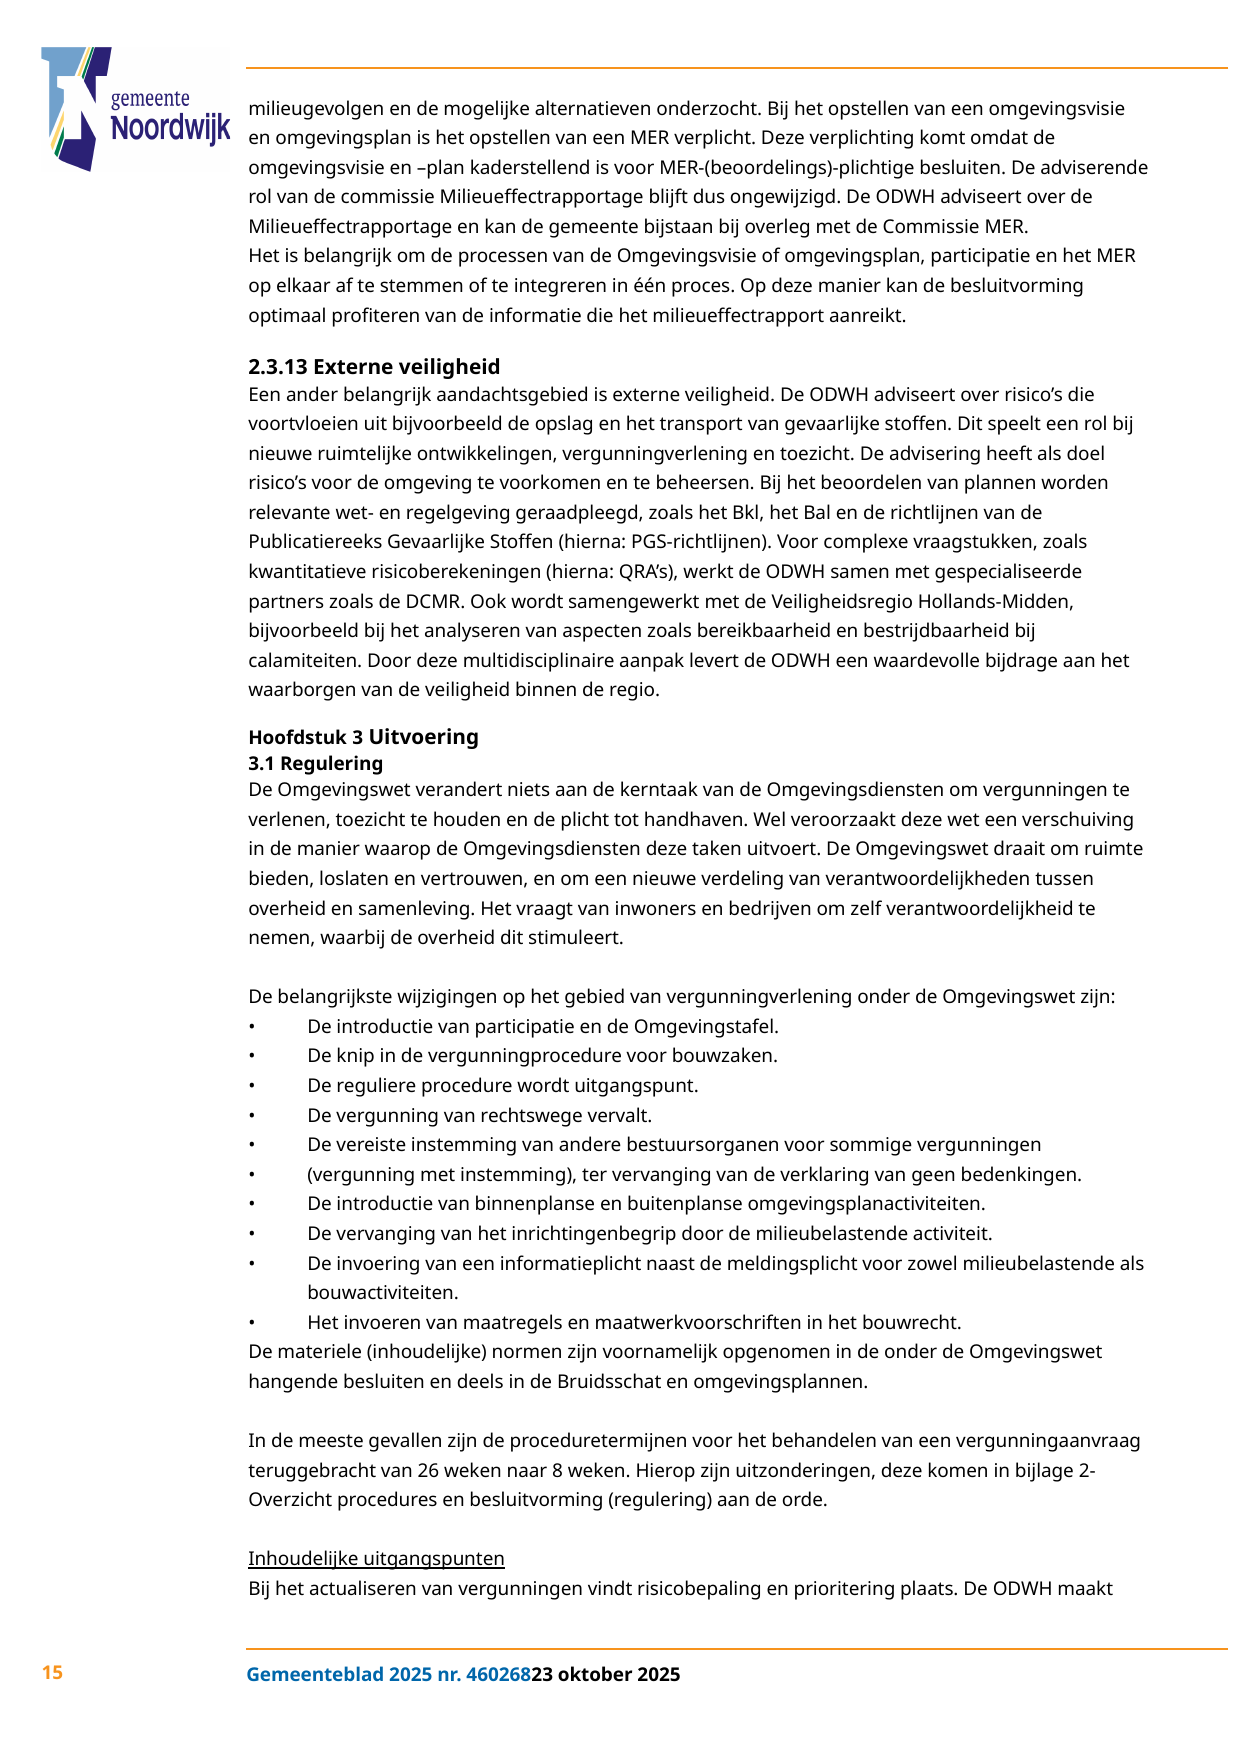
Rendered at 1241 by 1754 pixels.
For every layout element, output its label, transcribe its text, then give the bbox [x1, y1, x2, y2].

list De knip in de vergunningprocedure voor bouwzaken. [248, 1043, 1152, 1068]
list De vereiste instemming van andere bestuursorganen voor sommige vergunningen [248, 1131, 1152, 1157]
text 3.1 Regulering [248, 751, 1152, 776]
list De invoering van een informatieplicht naast de meldingsplicht voor zowel milieubelastende als bouwactiviteiten. [248, 1250, 1152, 1305]
text milieugevolgen en de mogelijke alternatieven onderzocht. Bij het opstellen van een omgevingsvisie en omgevingsplan is het opstellen van een MER verplicht. Deze verplichting komt omdat de omgevingsvisie en –plan kaderstellend is voor MER‐(beoordelings)‐plichtige besluiten. De adviserende rol van de commissie Milieueffectrapportage blijft dus ongewijzigd. De ODWH adviseert over de Milieueffectrapportage en kan de gemeente bijstaan bij overleg met de Commissie MER. [248, 95, 1152, 239]
text Bij het actualiseren van vergunningen vindt risicobepaling en prioritering plaats. De ODWH maakt [248, 1575, 1152, 1601]
list De introductie van binnenplanse en buitenplanse omgevingsplanactiviteiten. [248, 1191, 1152, 1216]
text Het is belangrijk om de processen van de Omgevingsvisie of omgevingsplan, participatie en het MER op elkaar af te stemmen of te integreren in één proces. Op deze manier kan de besluitvorming optimaal profiteren van de informatie die het milieueffectrapport aanreikt. [248, 243, 1152, 328]
text De belangrijkste wijzigingen op het gebied van vergunningverlening onder de Omgevingswet zijn: [248, 983, 1152, 1009]
text Een ander belangrijk aandachtsgebied is externe veiligheid. De ODWH adviseert over risico’s die voortvloeien uit bijvoorbeeld de opslag en het transport van gevaarlijke stoffen. Dit speelt een rol bij nieuwe ruimtelijke ontwikkelingen, vergunningverlening en toezicht. De advisering heeft als doel risico’s voor de omgeving te voorkomen en te beheersen. Bij het beoordelen van plannen worden relevante wet- en regelgeving geraadpleegd, zoals het Bkl, het Bal en de richtlijnen van de Publicatiereeks Gevaarlijke Stoffen (hierna: PGS-richtlijnen). Voor complexe vraagstukken, zoals kwantitatieve risicoberekeningen (hierna: QRA’s), werkt de ODWH samen met gespecialiseerde partners zoals de DCMR. Ook wordt samengewerkt met de Veiligheidsregio Hollands-Midden, bijvoorbeeld bij het analyseren van aspecten zoals bereikbaarheid en bestrijdbaarheid bij calamiteiten. Door deze multidisciplinaire aanpak levert de ODWH een waardevolle bijdrage aan het waarborgen van de veiligheid binnen de regio. [248, 381, 1152, 702]
list De reguliere procedure wordt uitgangspunt. [248, 1072, 1152, 1098]
text Inhoudelijke uitgangspunten [248, 1546, 1152, 1571]
text De Omgevingswet verandert niets aan de kerntaak van de Omgevingsdiensten om vergunningen te verlenen, toezicht te houden en de plicht tot handhaven. Wel veroorzaakt deze wet een verschuiving in de manier waarop de Omgevingsdiensten deze taken uitvoert. De Omgevingswet draait om ruimte bieden, loslaten en vertrouwen, en om een nieuwe verdeling van verantwoordelijkheden tussen overheid en samenleving. Het vraagt van inwoners en bedrijven om zelf verantwoordelijkheid te nemen, waarbij de overheid dit stimuleert. [248, 776, 1152, 950]
list De vervanging van het inrichtingenbegrip door de milieubelastende activiteit. [248, 1220, 1152, 1246]
list De introductie van participatie en de Omgevingstafel. [248, 1013, 1152, 1039]
text De materiele (inhoudelijke) normen zijn voornamelijk opgenomen in de onder de Omgevingswet hangende besluiten en deels in de Bruidsschat en omgevingsplannen. [248, 1338, 1152, 1394]
list Het invoeren van maatregels en maatwerkvoorschriften in het bouwrecht. [248, 1309, 1152, 1334]
list De vergunning van rechtswege vervalt. [248, 1102, 1152, 1127]
text Hoofdstuk 3 Uitvoering [248, 722, 1152, 751]
picture [41, 47, 231, 172]
text 2.3.13 Externe veiligheid [248, 352, 1152, 381]
text In de meeste gevallen zijn de proceduretermijnen voor het behandelen van een vergunningaanvraag teruggebracht van 26 weken naar 8 weken. Hierop zijn uitzonderingen, deze komen in bijlage 2- Overzicht procedures en besluitvorming (regulering) aan de orde. [248, 1427, 1152, 1512]
list (vergunning met instemming), ter vervanging van de verklaring van geen bedenkingen. [248, 1161, 1152, 1187]
